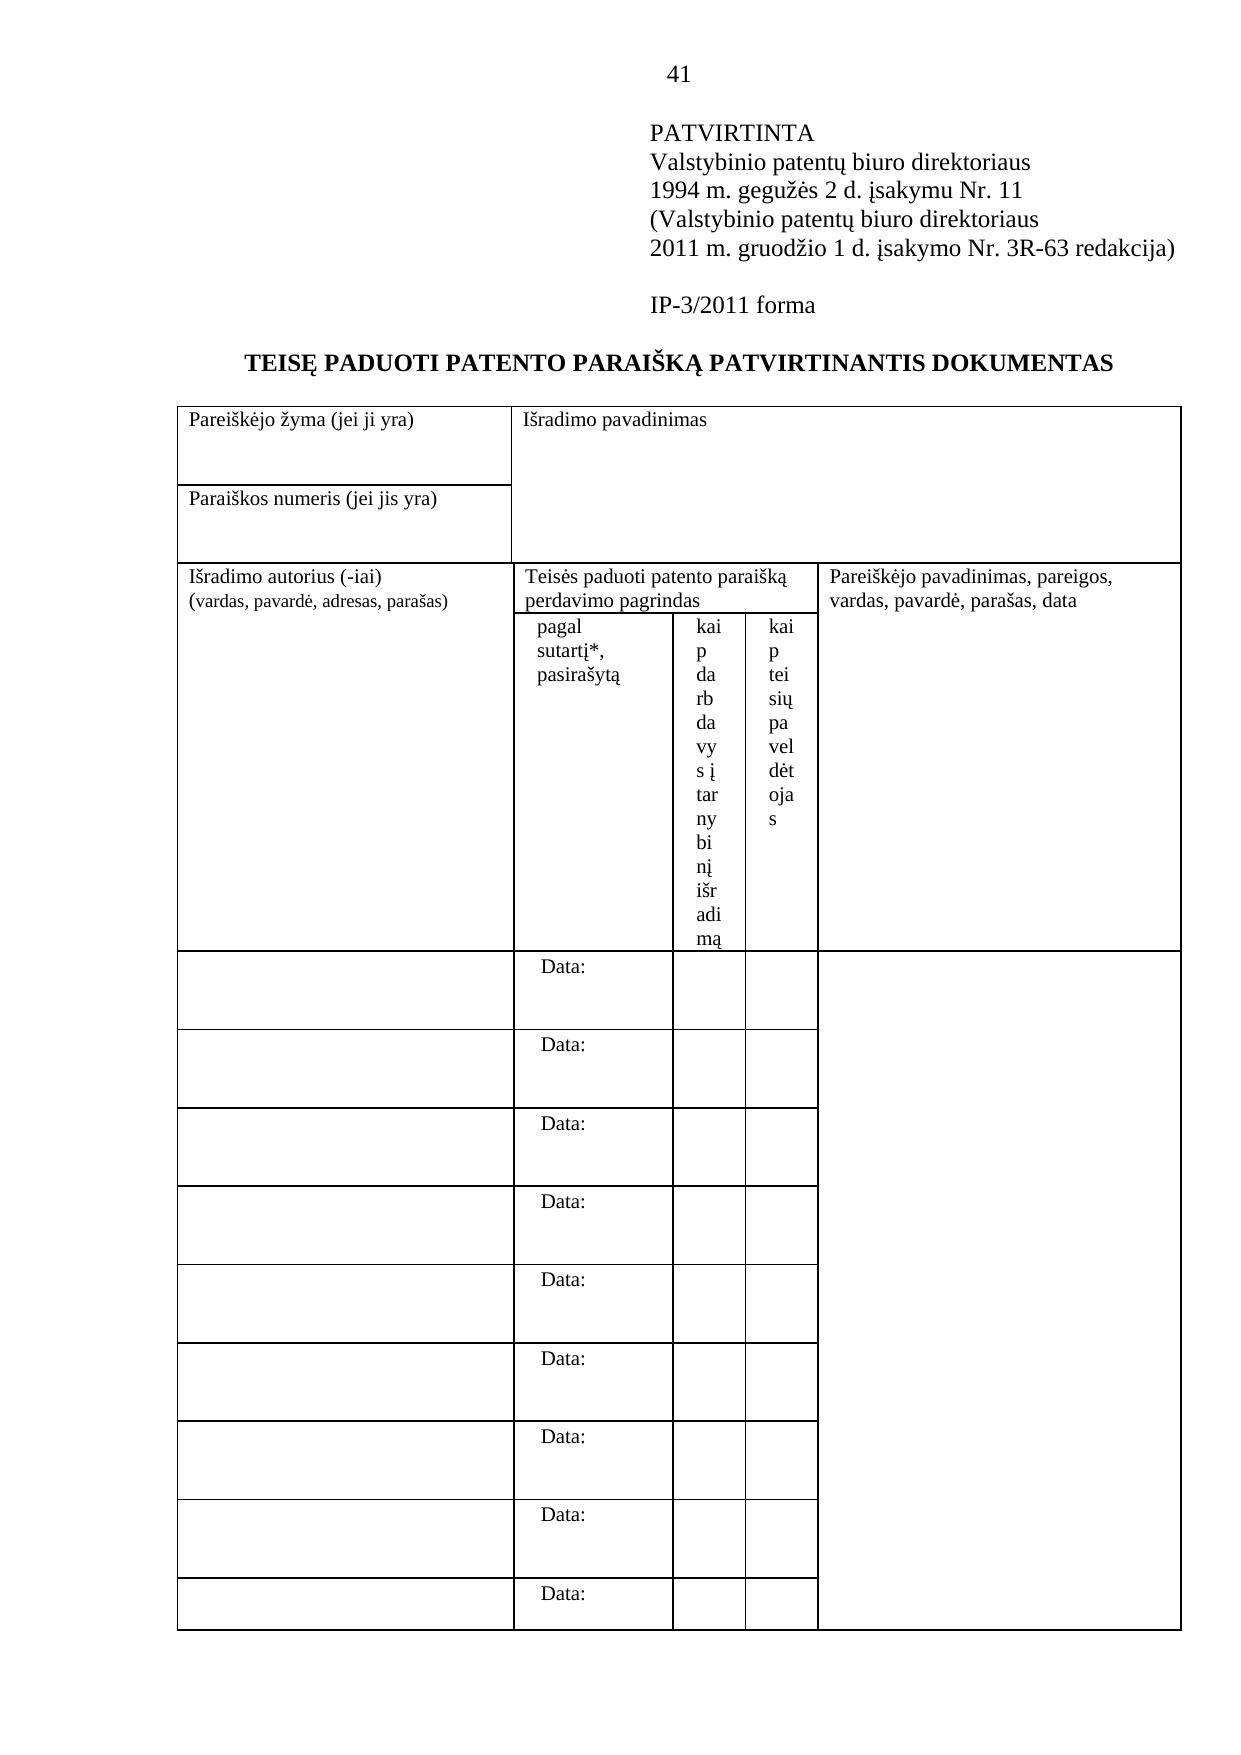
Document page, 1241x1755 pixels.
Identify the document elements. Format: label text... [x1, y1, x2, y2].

table_cell [] [674, 1579, 745, 1629]
table_cell [] Data: [515, 1109, 672, 1185]
table_header Pareiškėjo žyma (jei ji yra) [178, 407, 511, 431]
table_cell [] Data: [515, 1265, 672, 1342]
table_cell kaip darbdavys į tarnybinį išradimą [674, 614, 745, 950]
table_cell [] Data: [515, 1030, 672, 1107]
table_cell [178, 1422, 513, 1499]
text (Valstybinio patentų biuro direktoriaus [649, 204, 1181, 233]
table_cell [] [674, 1500, 745, 1577]
table_cell [] [674, 1030, 745, 1107]
table_cell pagal sutartį*, pasirašytą [515, 614, 672, 950]
table_cell [178, 1265, 513, 1342]
table_cell [512, 431, 1180, 562]
text IP-3/2011 forma [177, 291, 1181, 319]
table_cell [] [746, 1187, 817, 1264]
table_cell Išradimo autorius (-iai) (vardas, pavardė, adresas, parašas) [178, 564, 513, 950]
table_cell [] [746, 1344, 817, 1420]
table_cell [178, 1187, 513, 1264]
text Valstybinio patentų biuro direktoriaus [649, 147, 1181, 176]
table_cell [] [746, 1265, 817, 1342]
table_cell [178, 952, 513, 1029]
table_cell [178, 1344, 513, 1420]
table_cell [] [746, 1500, 817, 1577]
table_cell [] Data: [515, 1579, 672, 1629]
table_cell Teisės paduoti patento paraišką perdavimo pagrindas [515, 564, 817, 612]
table_cell [] [674, 1422, 745, 1499]
table_cell [] [674, 1265, 745, 1342]
text PATVIRTINTA [649, 118, 1181, 147]
table_cell [178, 1030, 513, 1107]
table_cell [] [674, 1109, 745, 1185]
table_cell [] [746, 1109, 817, 1185]
table_cell [] [746, 1579, 817, 1629]
text TEISĘ PADUOTI PATENTO PARAIŠKĄ PATVIRTINANTIS DOKUMENTAS [177, 348, 1181, 377]
table_header Išradimo pavadinimas [512, 407, 1180, 431]
table_cell kaip teisių paveldėtojas [746, 614, 817, 950]
table_cell [] [674, 1187, 745, 1264]
table_cell [] Data: [515, 1344, 672, 1420]
table_cell Paraiškos numeris (jei jis yra) [178, 486, 511, 562]
table_cell [] [746, 952, 817, 1029]
table_cell [178, 1500, 513, 1577]
text 1994 m. gegužės 2 d. įsakymu Nr. 11 [649, 176, 1181, 204]
table_cell [] Data: [515, 1187, 672, 1264]
table_cell [] [674, 952, 745, 1029]
table_cell [819, 952, 1180, 1629]
table_cell [] [674, 1344, 745, 1420]
table_cell [] Data: [515, 1500, 672, 1577]
table_cell [178, 1109, 513, 1185]
table_cell [178, 1579, 513, 1629]
table_cell [178, 431, 511, 484]
table_cell [] Data: [515, 1422, 672, 1499]
table_cell [] [746, 1422, 817, 1499]
text 2011 m. gruodžio 1 d. įsakymo Nr. 3R-63 redakcija) [649, 233, 1181, 262]
table_cell [] Data: [515, 952, 672, 1029]
table_cell [] [746, 1030, 817, 1107]
table_cell Pareiškėjo pavadinimas, pareigos, vardas, pavardė, parašas, data [819, 564, 1180, 950]
